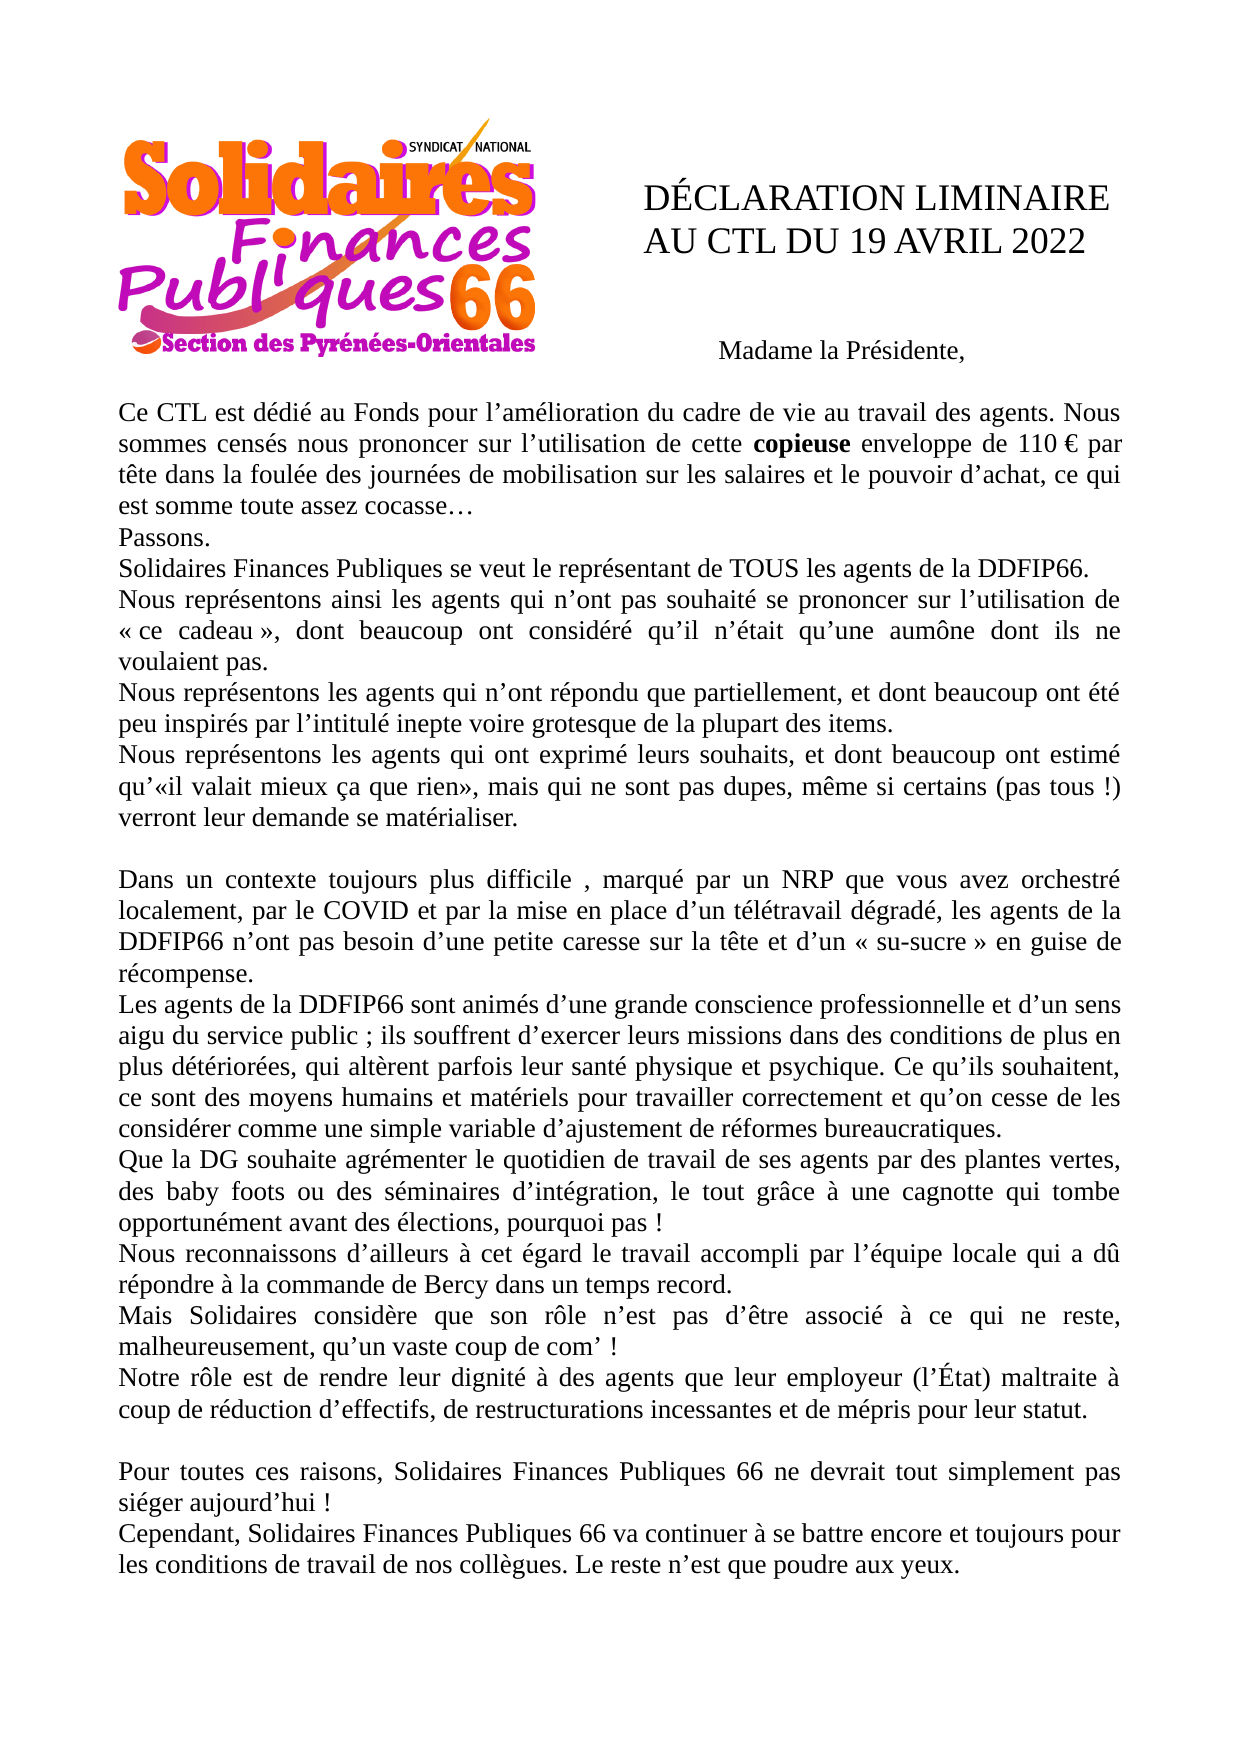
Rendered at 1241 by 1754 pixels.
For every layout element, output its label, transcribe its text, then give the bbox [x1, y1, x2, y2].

text Les agents de la DDFIP66 sont animés d’une grande conscience professionnelle et d’un sens aigu du service public ; ils souffrent d’exercer leurs missions dans des conditions de plus en plus détériorées, qui altèrent parfois leur santé physique et psychique. Ce qu’ils souhaitent, ce sont des moyens humains et matériels pour travailler correctement et qu’on cesse de les considérer comme une simple variable d’ajustement de réformes bureaucratiques. [118, 988, 1122, 1143]
text Ce CTL est dédié au Fonds pour l’amélioration du cadre de vie au travail des agents. Nous sommes censés nous prononcer sur l’utilisation de cette copieuse enveloppe de 110 € par tête dans la foulée des journées de mobilisation sur les salaires et le pouvoir d’achat, ce qui est somme toute assez cocasse… [118, 396, 1122, 521]
text Madame la Présidente, [118, 334, 1122, 365]
text Mais Solidaires considère que son rôle n’est pas d’être associé à ce qui ne reste, malheureusement, qu’un vaste coup de com’ ! [118, 1299, 1122, 1362]
text Nous représentons ainsi les agents qui n’ont pas souhaité se prononcer sur l’utilisation de « ce cadeau », dont beaucoup ont considéré qu’il n’était qu’une aumône dont ils ne voulaient pas. [118, 583, 1122, 676]
text Nous représentons les agents qui n’ont répondu que partiellement, et dont beaucoup ont été peu inspirés par l’intitulé inepte voire grotesque de la plupart des items. [118, 676, 1122, 739]
text Nous représentons les agents qui ont exprimé leurs souhaits, et dont beaucoup ont estimé qu’«il valait mieux ça que rien», mais qui ne sont pas dupes, même si certains (pas tous !) verront leur demande se matérialiser. [118, 739, 1122, 832]
picture [118, 118, 536, 357]
text Pour toutes ces raisons, Solidaires Finances Publiques 66 ne devrait tout simplement pas siéger aujourd’hui ! [118, 1455, 1122, 1517]
text Notre rôle est de rendre leur dignité à des agents que leur employeur (l’État) maltraite à coup de réduction d’effectifs, de restructurations incessantes et de mépris pour leur statut. [118, 1362, 1122, 1424]
text Que la DG souhaite agrémenter le quotidien de travail de ses agents par des plantes vertes, des baby foots ou des séminaires d’intégration, le tout grâce à une cagnotte qui tombe opportunément avant des élections, pourquoi pas ! [118, 1143, 1122, 1237]
text Solidaires Finances Publiques se veut le représentant de TOUS les agents de la DDFIP66. [118, 552, 1122, 583]
text Cependant, Solidaires Finances Publiques 66 va continuer à se battre encore et toujours pour les conditions de travail de nos collègues. Le reste n’est que poudre aux yeux. [118, 1517, 1122, 1579]
text AU CTL DU 19 AVRIL 2022 [536, 219, 1122, 262]
text DÉCLARATION LIMINAIRE [536, 176, 1122, 219]
text Passons. [118, 521, 1122, 552]
text Dans un contexte toujours plus difficile , marqué par un NRP que vous avez orchestré localement, par le COVID et par la mise en place d’un télétravail dégradé, les agents de la DDFIP66 n’ont pas besoin d’une petite caresse sur la tête et d’un « su-sucre » en guise de récompense. [118, 863, 1122, 988]
text Nous reconnaissons d’ailleurs à cet égard le travail accompli par l’équipe locale qui a dû répondre à la commande de Bercy dans un temps record. [118, 1237, 1122, 1299]
